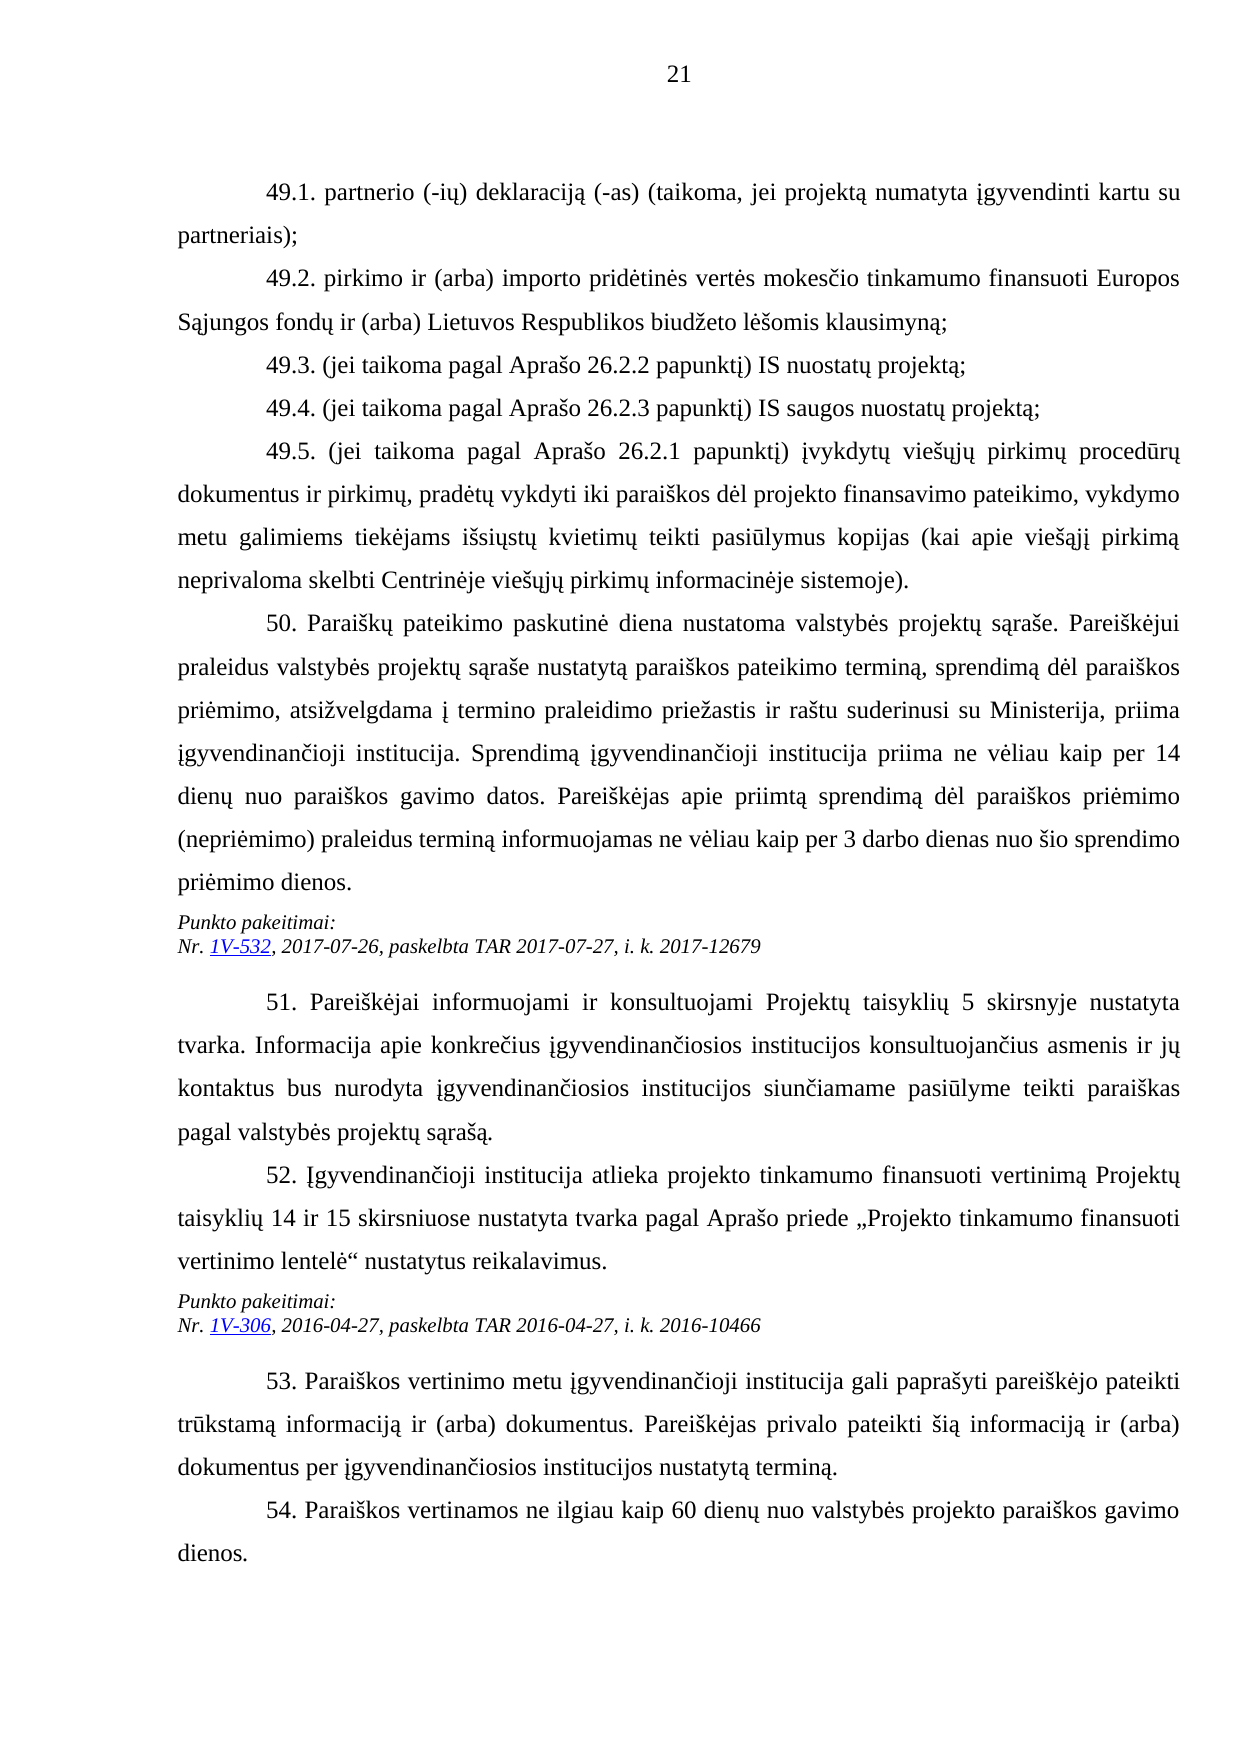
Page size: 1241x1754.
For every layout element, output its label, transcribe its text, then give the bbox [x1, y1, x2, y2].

text Punkto pakeitimai: [177, 910, 1181, 934]
text 49.4. (jei taikoma pagal Aprašo 26.2.3 papunktį) IS saugos nuostatų projektą; [177, 393, 1181, 422]
text 49.5. (jei taikoma pagal Aprašo 26.2.1 papunktį) įvykdytų viešųjų pirkimų procedūrų dokumentus ir pirkimų, pradėtų vykdyti iki paraiškos dėl projekto finansavimo pateikimo, vykdymo metu galimiems tiekėjams išsiųstų kvietimų teikti pasiūlymus kopijas (kai apie viešąjį pirkimą neprivaloma skelbti Centrinėje viešųjų pirkimų informacinėje sistemoje). [177, 436, 1181, 594]
text 52. Įgyvendinančioji institucija atlieka projekto tinkamumo finansuoti vertinimą Projektų taisyklių 14 ir 15 skirsniuose nustatyta tvarka pagal Aprašo priede „Projekto tinkamumo finansuoti vertinimo lentelė“ nustatytus reikalavimus. [177, 1160, 1181, 1275]
text 49.3. (jei taikoma pagal Aprašo 26.2.2 papunktį) IS nuostatų projektą; [177, 350, 1181, 378]
text 51. Pareiškėjai informuojami ir konsultuojami Projektų taisyklių 5 skirsnyje nustatyta tvarka. Informacija apie konkrečius įgyvendinančiosios institucijos konsultuojančius asmenis ir jų kontaktus bus nurodyta įgyvendinančiosios institucijos siunčiamame pasiūlyme teikti paraiškas pagal valstybės projektų sąrašą. [177, 987, 1181, 1145]
text 49.2. pirkimo ir (arba) importo pridėtinės vertės mokesčio tinkamumo finansuoti Europos Sąjungos fondų ir (arba) Lietuvos Respublikos biudžeto lėšomis klausimyną; [177, 263, 1181, 335]
text 53. Paraiškos vertinimo metu įgyvendinančioji institucija gali paprašyti pareiškėjo pateikti trūkstamą informaciją ir (arba) dokumentus. Pareiškėjas privalo pateikti šią informaciją ir (arba) dokumentus per įgyvendinančiosios institucijos nustatytą terminą. [177, 1366, 1181, 1481]
text Nr. 1V-532, 2017-07-26, paskelbta TAR 2017-07-27, i. k. 2017-12679 [177, 934, 1181, 958]
text 50. Paraiškų pateikimo paskutinė diena nustatoma valstybės projektų sąraše. Pareiškėjui praleidus valstybės projektų sąraše nustatytą paraiškos pateikimo terminą, sprendimą dėl paraiškos priėmimo, atsižvelgdama į termino praleidimo priežastis ir raštu suderinusi su Ministerija, priima įgyvendinančioji institucija. Sprendimą įgyvendinančioji institucija priima ne vėliau kaip per 14 dienų nuo paraiškos gavimo datos. Pareiškėjas apie priimtą sprendimą dėl paraiškos priėmimo (nepriėmimo) praleidus terminą informuojamas ne vėliau kaip per 3 darbo dienas nuo šio sprendimo priėmimo dienos. [177, 608, 1181, 896]
text Punkto pakeitimai: [177, 1289, 1181, 1313]
text 49.1. partnerio (-ių) deklaraciją (-as) (taikoma, jei projektą numatyta įgyvendinti kartu su partneriais); [177, 177, 1181, 249]
text 54. Paraiškos vertinamos ne ilgiau kaip 60 dienų nuo valstybės projekto paraiškos gavimo dienos. [177, 1495, 1181, 1567]
text Nr. 1V-306, 2016-04-27, paskelbta TAR 2016-04-27, i. k. 2016-10466 [177, 1313, 1181, 1337]
